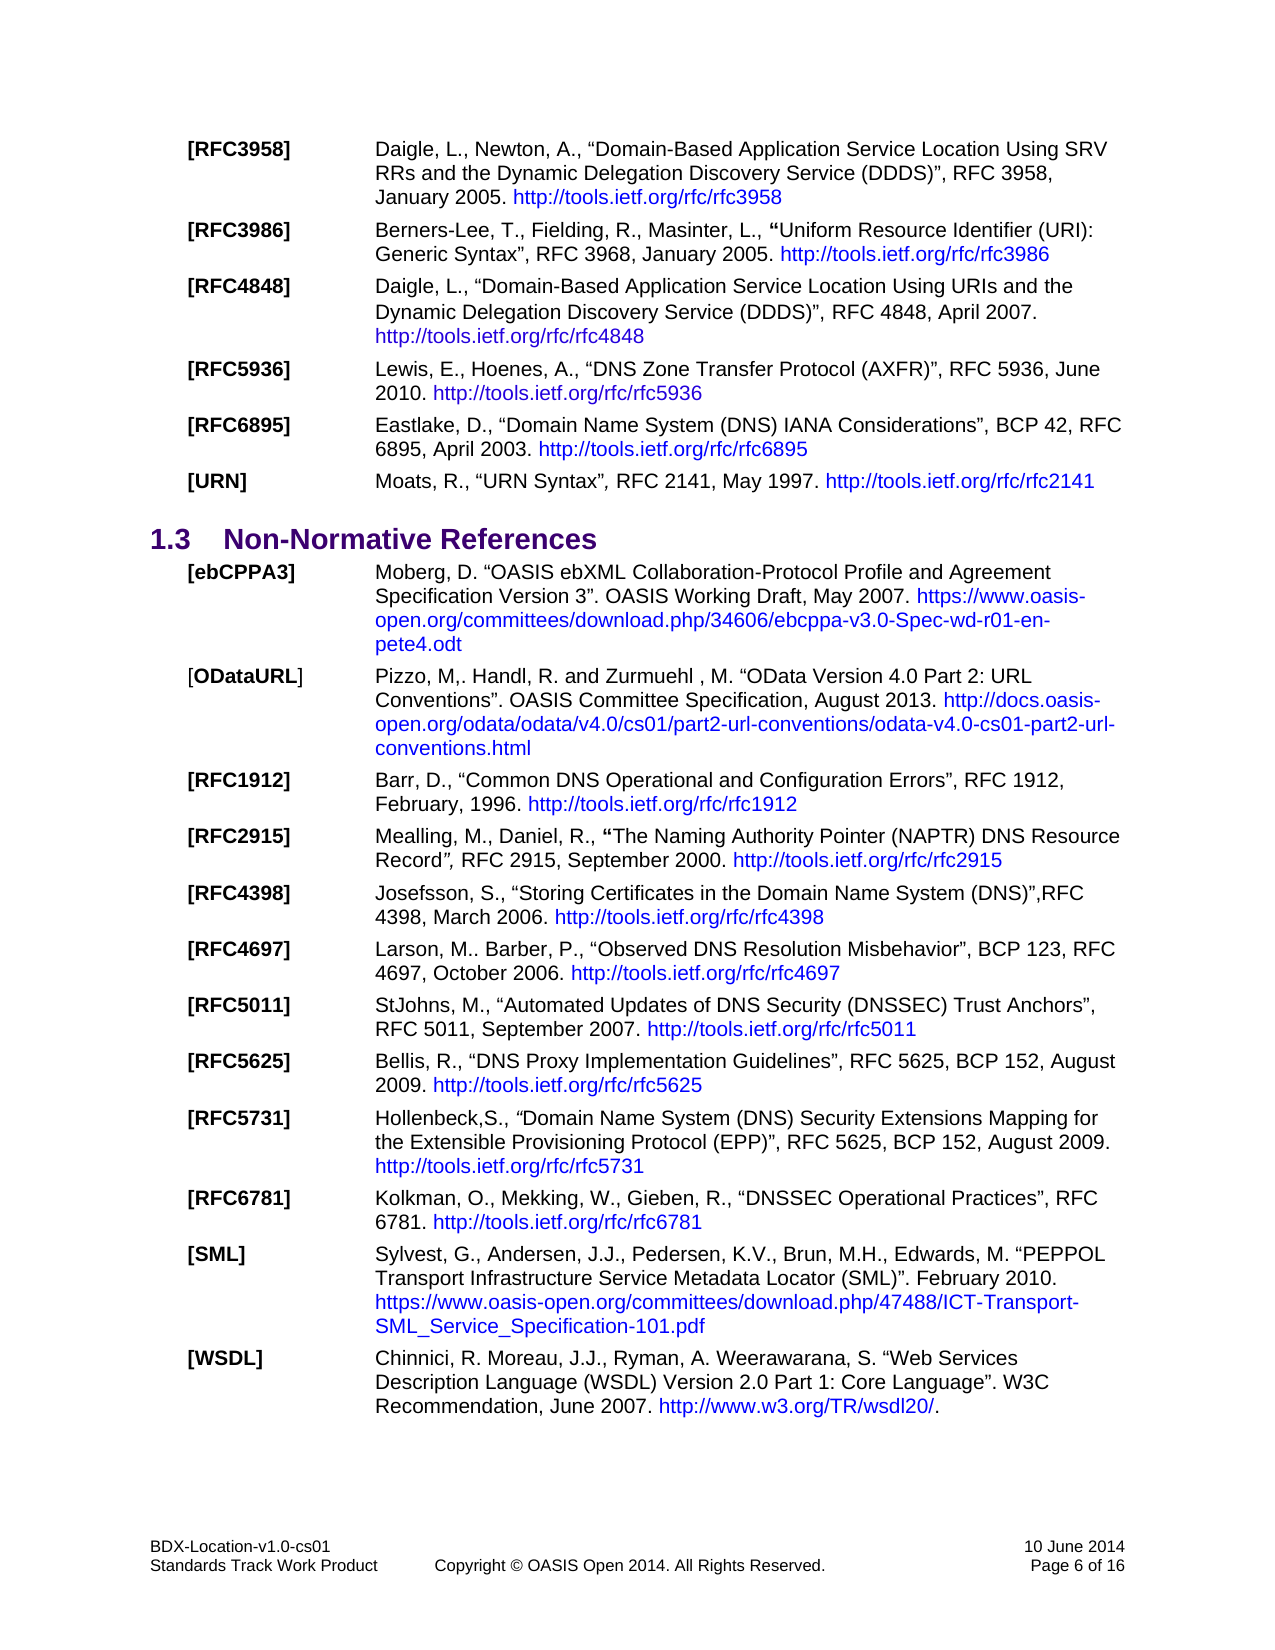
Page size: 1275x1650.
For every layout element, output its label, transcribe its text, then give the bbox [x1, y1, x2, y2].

subtitle Non-Normative References [150, 522, 1125, 556]
text [SML] Sylvest, G., Andersen, J.J., Pedersen, K.V., Brun, M.H., Edwards, M. “PEPPOL Transport Infrastructure Service Metadata Locator (SML)”. February 2010. https://www.oasis-open.org/committees/download.php/47488/ICT-Transport-SML_Service_Specification-101.pdf [187, 1242, 1125, 1338]
text [RFC3958] Daigle, L., Newton, A., “Domain-Based Application Service Location Using SRV RRs and the Dynamic Delegation Discovery Service (DDDS)”, RFC 3958, January 2005. http://tools.ietf.org/rfc/rfc3958 [187, 137, 1125, 209]
text [RFC1912] Barr, D., “Common DNS Operational and Configuration Errors”, RFC 1912, February, 1996. http://tools.ietf.org/rfc/rfc1912 [187, 768, 1125, 816]
text [RFC5625] Bellis, R., “DNS Proxy Implementation Guidelines”, RFC 5625, BCP 152, August 2009. http://tools.ietf.org/rfc/rfc5625 [187, 1049, 1125, 1097]
text [ebCPPA3] Moberg, D. “OASIS ebXML Collaboration-Protocol Profile and Agreement Specification Version 3”. OASIS Working Draft, May 2007. https://www.oasis-open.org/committees/download.php/34606/ebcppa-v3.0-Spec-wd-r01-en-pete4.odt [187, 560, 1125, 656]
text [ODataURL] Pizzo, M,. Handl, R. and Zurmuehl , M. “OData Version 4.0 Part 2: URL Conventions”. OASIS Committee Specification, August 2013. http://docs.oasis-open.org/odata/odata/v4.0/cs01/part2-url-conventions/odata-v4.0-cs01-part2-url-conventions.html [187, 664, 1125, 760]
text [URN] Moats, R., “URN Syntax”, RFC 2141, May 1997. http://tools.ietf.org/rfc/rfc2141 [187, 469, 1125, 493]
text [RFC3986] Berners-Lee, T., Fielding, R., Masinter, L., “Uniform Resource Identifier (URI): Generic Syntax”, RFC 3968, January 2005. http://tools.ietf.org/rfc/rfc3986 [187, 217, 1125, 265]
text [RFC4848] Daigle, L., “Domain-Based Application Service Location Using URIs and the Dynamic Delegation Discovery Service (DDDS)”, RFC 4848, April 2007. http://tools.ietf.org/rfc/rfc4848 [187, 274, 1125, 348]
text [WSDL] Chinnici, R. Moreau, J.J., Ryman, A. Weerawarana, S. “Web Services Description Language (WSDL) Version 2.0 Part 1: Core Language”. W3C Recommendation, June 2007. http://www.w3.org/TR/wsdl20/. [187, 1346, 1125, 1418]
text [RFC5936] Lewis, E., Hoenes, A., “DNS Zone Transfer Protocol (AXFR)”, RFC 5936, June 2010. http://tools.ietf.org/rfc/rfc5936 [187, 356, 1125, 404]
text [RFC4398] Josefsson, S., “Storing Certificates in the Domain Name System (DNS)”,RFC 4398, March 2006. http://tools.ietf.org/rfc/rfc4398 [187, 881, 1125, 928]
text [RFC6895] Eastlake, D., “Domain Name System (DNS) IANA Considerations”, BCP 42, RFC 6895, April 2003. http://tools.ietf.org/rfc/rfc6895 [187, 413, 1125, 461]
text [RFC5731] Hollenbeck,S., “Domain Name System (DNS) Security Extensions Mapping for the Extensible Provisioning Protocol (EPP)”, RFC 5625, BCP 152, August 2009. http://tools.ietf.org/rfc/rfc5731 [187, 1106, 1125, 1177]
text [RFC2915] Mealling, M., Daniel, R., “The Naming Authority Pointer (NAPTR) DNS Resource Record”, RFC 2915, September 2000. http://tools.ietf.org/rfc/rfc2915 [187, 824, 1125, 872]
text [RFC5011] StJohns, M., “Automated Updates of DNS Security (DNSSEC) Trust Anchors”, RFC 5011, September 2007. http://tools.ietf.org/rfc/rfc5011 [187, 993, 1125, 1041]
text [RFC4697] Larson, M.. Barber, P., “Observed DNS Resolution Misbehavior”, BCP 123, RFC 4697, October 2006. http://tools.ietf.org/rfc/rfc4697 [187, 937, 1125, 985]
text [RFC6781] Kolkman, O., Mekking, W., Gieben, R., “DNSSEC Operational Practices”, RFC 6781. http://tools.ietf.org/rfc/rfc6781 [187, 1186, 1125, 1234]
